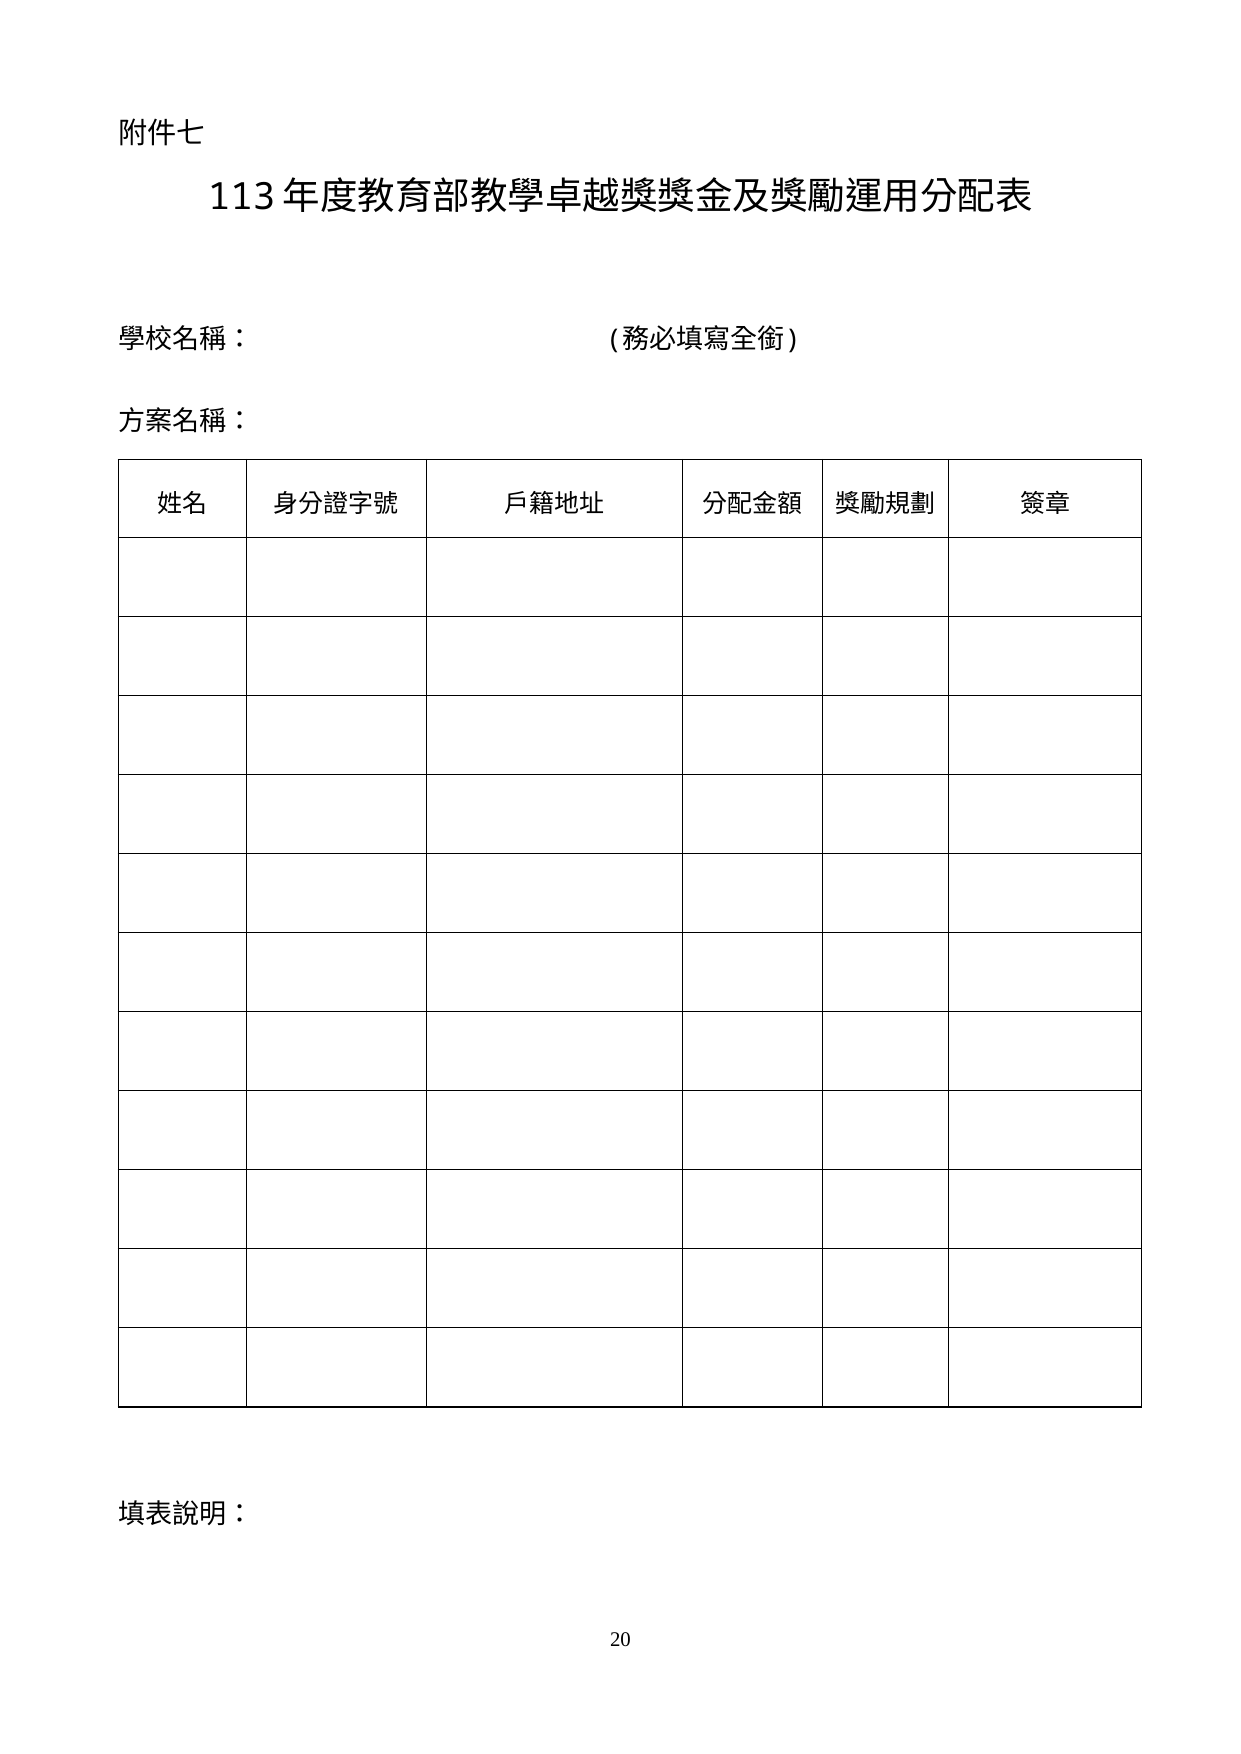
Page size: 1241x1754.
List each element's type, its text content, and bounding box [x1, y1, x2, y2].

table_cell [427, 1091, 682, 1169]
table_cell [119, 538, 246, 616]
table_cell [119, 933, 246, 1011]
table_cell [247, 1170, 426, 1248]
text 附件七 [118, 89, 1122, 151]
table_cell [427, 1170, 682, 1248]
table_cell [823, 1170, 948, 1248]
table_cell [683, 854, 822, 932]
table_cell [427, 1328, 682, 1406]
table_cell [247, 933, 426, 1011]
table_cell [247, 1328, 426, 1406]
table_header 身分證字號 [247, 460, 426, 537]
table_cell [247, 1012, 426, 1090]
table_cell [823, 617, 948, 695]
table_cell [823, 933, 948, 1011]
table_cell [949, 1012, 1141, 1090]
table_cell [683, 696, 822, 774]
table_cell [119, 696, 246, 774]
table_cell [427, 933, 682, 1011]
table_header 戶籍地址 [427, 460, 682, 537]
table_cell [823, 775, 948, 853]
table_cell [427, 775, 682, 853]
table_cell [949, 775, 1141, 853]
table_cell [119, 775, 246, 853]
table_cell [119, 617, 246, 695]
table_cell [949, 696, 1141, 774]
table_cell [823, 1328, 948, 1406]
text 填表說明： [118, 1470, 1122, 1532]
table_cell [683, 933, 822, 1011]
table_cell [427, 617, 682, 695]
table_cell [683, 1328, 822, 1406]
table_cell [823, 538, 948, 616]
table_cell [247, 1249, 426, 1327]
table_cell [427, 1249, 682, 1327]
table_cell [119, 1012, 246, 1090]
table_cell [949, 1091, 1141, 1169]
table_cell [247, 775, 426, 853]
table_cell [247, 696, 426, 774]
table_cell [949, 538, 1141, 616]
table_header 獎勵規劃 [823, 460, 948, 537]
text 113年度教育部教學卓越獎獎金及獎勵運用分配表 [118, 151, 1122, 214]
table_cell [119, 1170, 246, 1248]
table_cell [683, 1012, 822, 1090]
table_cell [427, 538, 682, 616]
table_cell [683, 1091, 822, 1169]
table_cell [949, 1328, 1141, 1406]
table_cell [823, 1012, 948, 1090]
table_cell [119, 1249, 246, 1327]
table_cell [949, 1249, 1141, 1327]
table_header 姓名 [119, 460, 246, 537]
table_cell [683, 617, 822, 695]
table_cell [823, 1091, 948, 1169]
table_cell [119, 1091, 246, 1169]
table_cell [119, 1328, 246, 1406]
table_cell [247, 538, 426, 616]
table_cell [247, 1091, 426, 1169]
table_cell [949, 617, 1141, 695]
table_cell [683, 538, 822, 616]
table_cell [683, 775, 822, 853]
table_cell [427, 696, 682, 774]
table_cell [247, 854, 426, 932]
table_cell [119, 854, 246, 932]
table_cell [823, 1249, 948, 1327]
table_cell [823, 854, 948, 932]
text 方案名稱： [118, 377, 1122, 439]
table_header 分配金額 [683, 460, 822, 537]
table_cell [949, 854, 1141, 932]
table_cell [949, 1170, 1141, 1248]
table_cell [427, 1012, 682, 1090]
text 學校名稱： (務必填寫全銜) [118, 294, 1122, 357]
table_cell [683, 1170, 822, 1248]
table_cell [823, 696, 948, 774]
table_cell [247, 617, 426, 695]
table_cell [427, 854, 682, 932]
table_cell [683, 1249, 822, 1327]
table_cell [949, 933, 1141, 1011]
table_header 簽章 [949, 460, 1141, 537]
